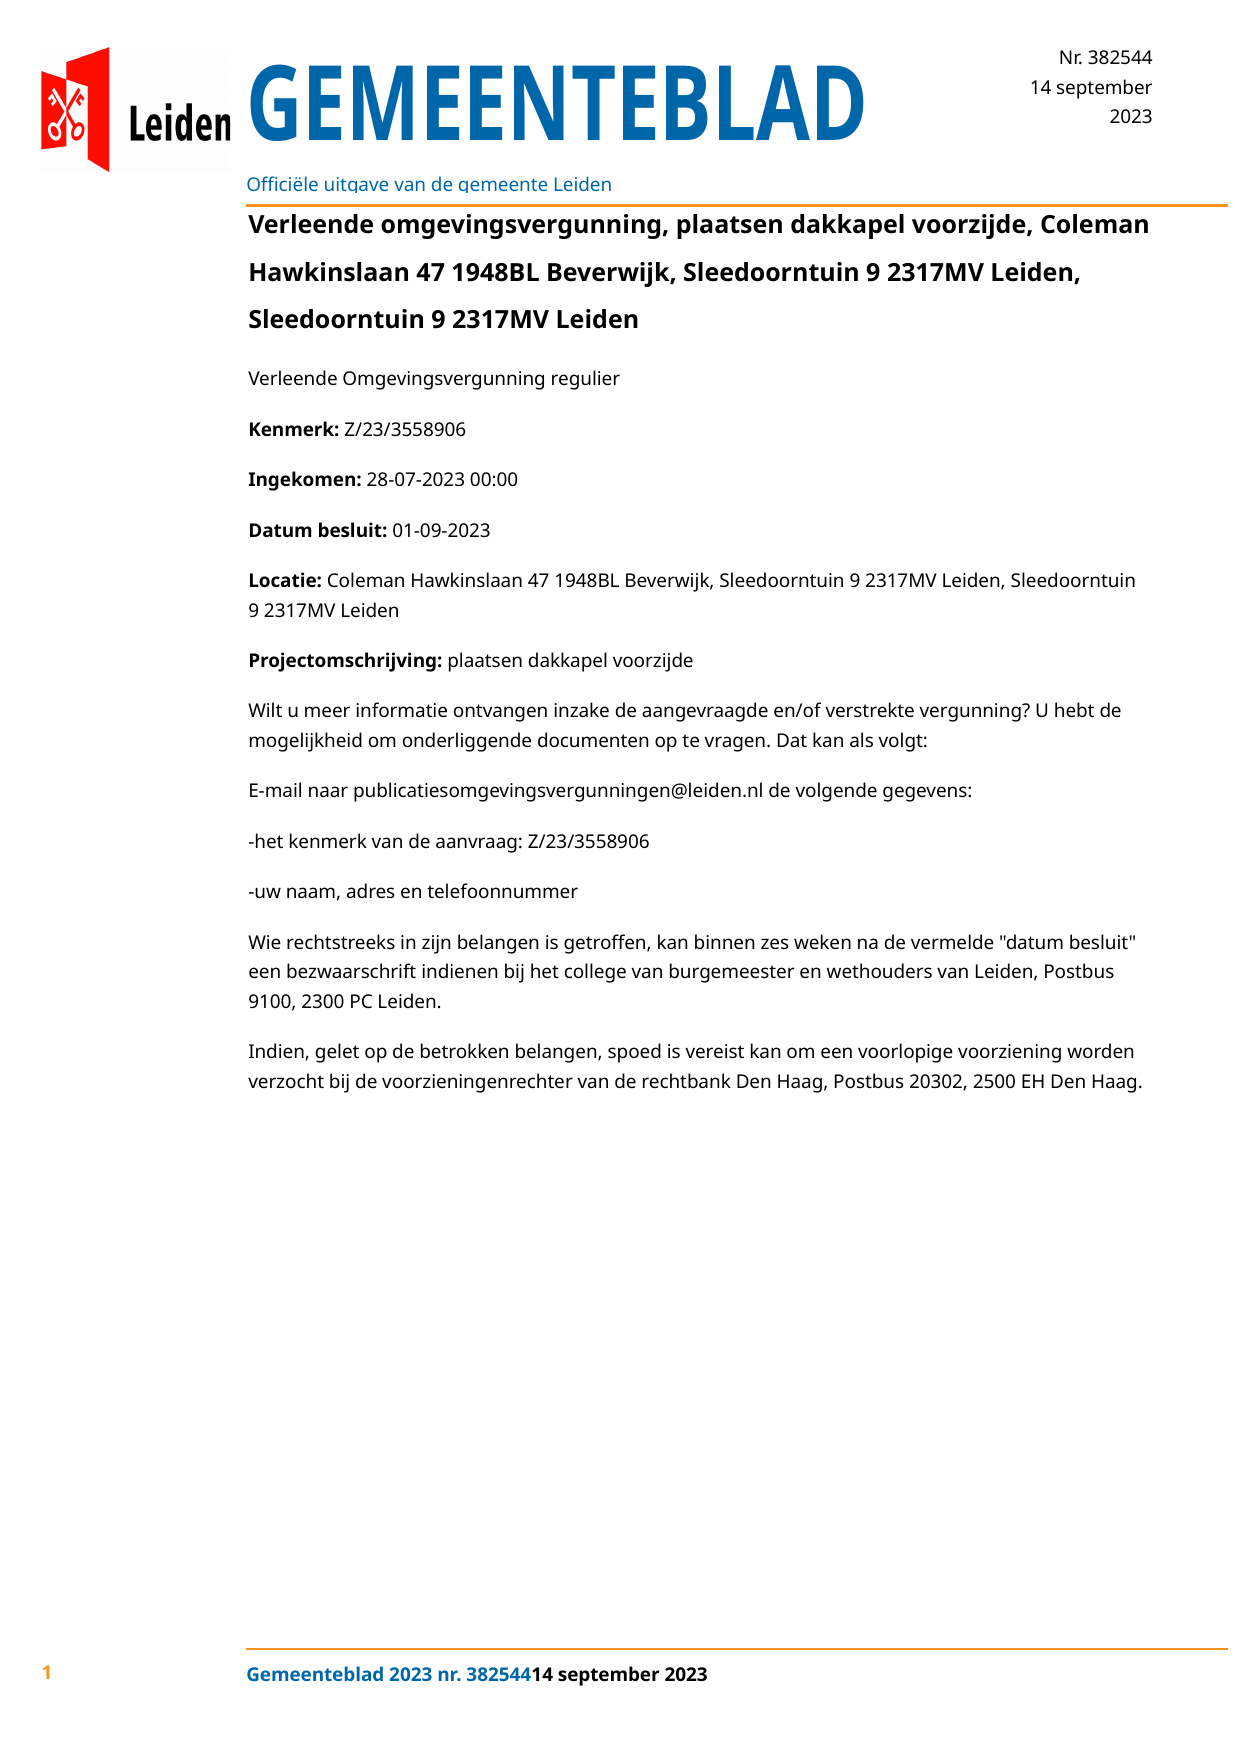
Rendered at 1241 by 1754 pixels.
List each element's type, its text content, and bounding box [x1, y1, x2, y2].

text Projectomschrijving: plaatsen dakkapel voorzijde [248, 647, 1152, 673]
text Wilt u meer informatie ontvangen inzake de aangevraagde en/of verstrekte vergunning? U hebt de mogelijkheid om onderliggende documenten op te vragen. Dat kan als volgt: [248, 698, 1152, 753]
text Verleende Omgevingsvergunning regulier [248, 366, 1152, 391]
picture [41, 47, 231, 172]
text Verleende omgevingsvergunning, plaatsen dakkapel voorzijde, Coleman Hawkinslaan 47 1948BL Beverwijk, Sleedoorntuin 9 2317MV Leiden, Sleedoorntuin 9 2317MV Leiden [248, 207, 1152, 336]
text Kenmerk: Z/23/3558906 [248, 416, 1152, 442]
text -het kenmerk van de aanvraag: Z/23/3558906 [248, 828, 1152, 854]
text Datum besluit: 01-09-2023 [248, 517, 1152, 542]
text Wie rechtstreeks in zijn belangen is getroffen, kan binnen zes weken na de vermelde "datum besluit" een bezwaarschrift indienen bij het college van burgemeester en wethouders van Leiden, Postbus 9100, 2300 PC Leiden. [248, 929, 1152, 1014]
text Ingekomen: 28-07-2023 00:00 [248, 466, 1152, 492]
text E-mail naar publicatiesomgevingsvergunningen@leiden.nl de volgende gegevens: [248, 778, 1152, 803]
text Locatie: Coleman Hawkinslaan 47 1948BL Beverwijk, Sleedoorntuin 9 2317MV Leiden, Sleedoorntuin 9 2317MV Leiden [248, 567, 1152, 622]
text -uw naam, adres en telefoonnummer [248, 878, 1152, 904]
text Indien, gelet op de betrokken belangen, spoed is vereist kan om een voorlopige voorziening worden verzocht bij de voorzieningenrechter van de rechtbank Den Haag, Postbus 20302, 2500 EH Den Haag. [248, 1038, 1152, 1094]
